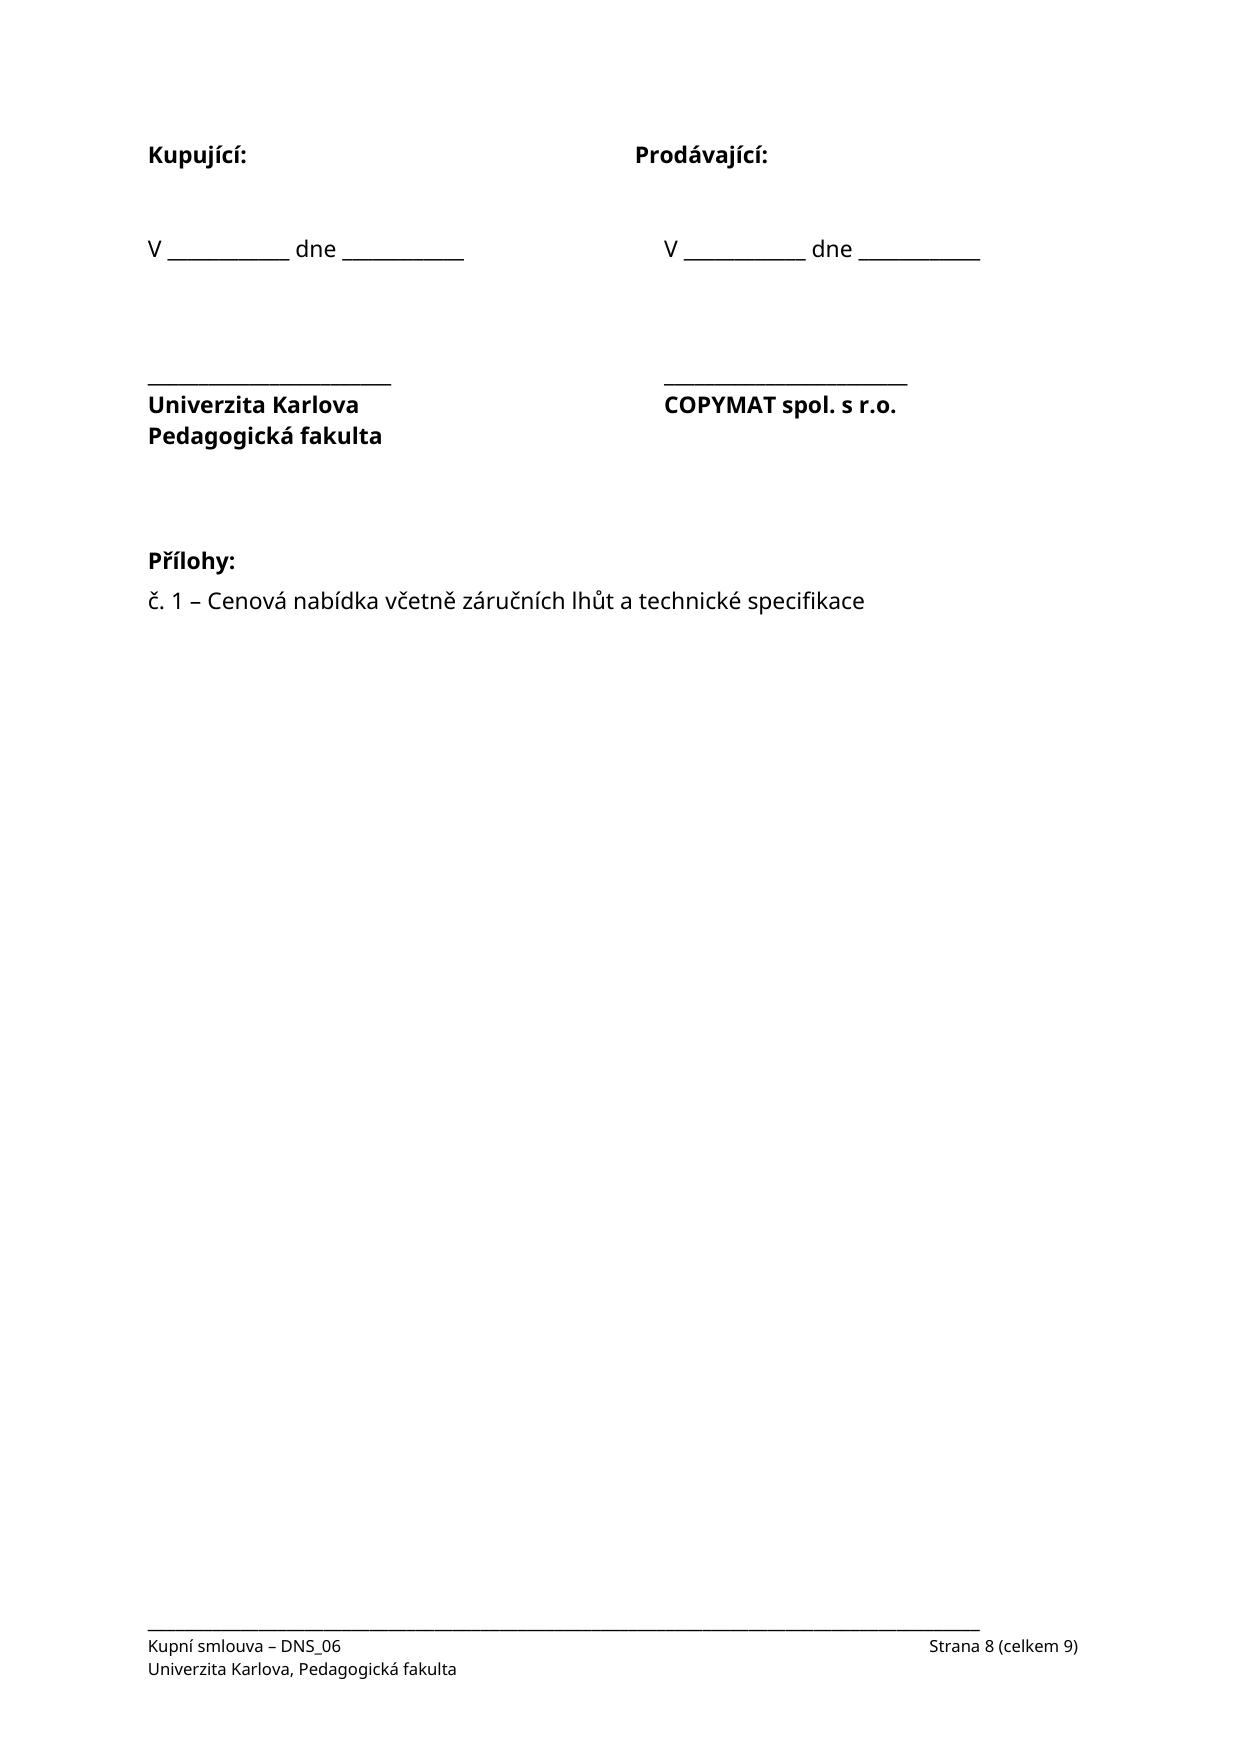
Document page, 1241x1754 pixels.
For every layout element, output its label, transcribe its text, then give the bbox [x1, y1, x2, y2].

text Přílohy: [148, 545, 1093, 577]
text Univerzita Karlova COPYMAT spol. s r.o. [148, 389, 1093, 420]
text č. 1 – Cenová nabídka včetně záručních lhůt a technické specifikace [148, 585, 1093, 616]
text Kupující: Prodávající: [148, 139, 1093, 170]
text Pedagogická fakulta [148, 420, 1093, 452]
text V ____________ dne ____________ V ____________ dne ____________ [148, 233, 1093, 264]
text ________________________ ________________________ [148, 358, 1093, 389]
